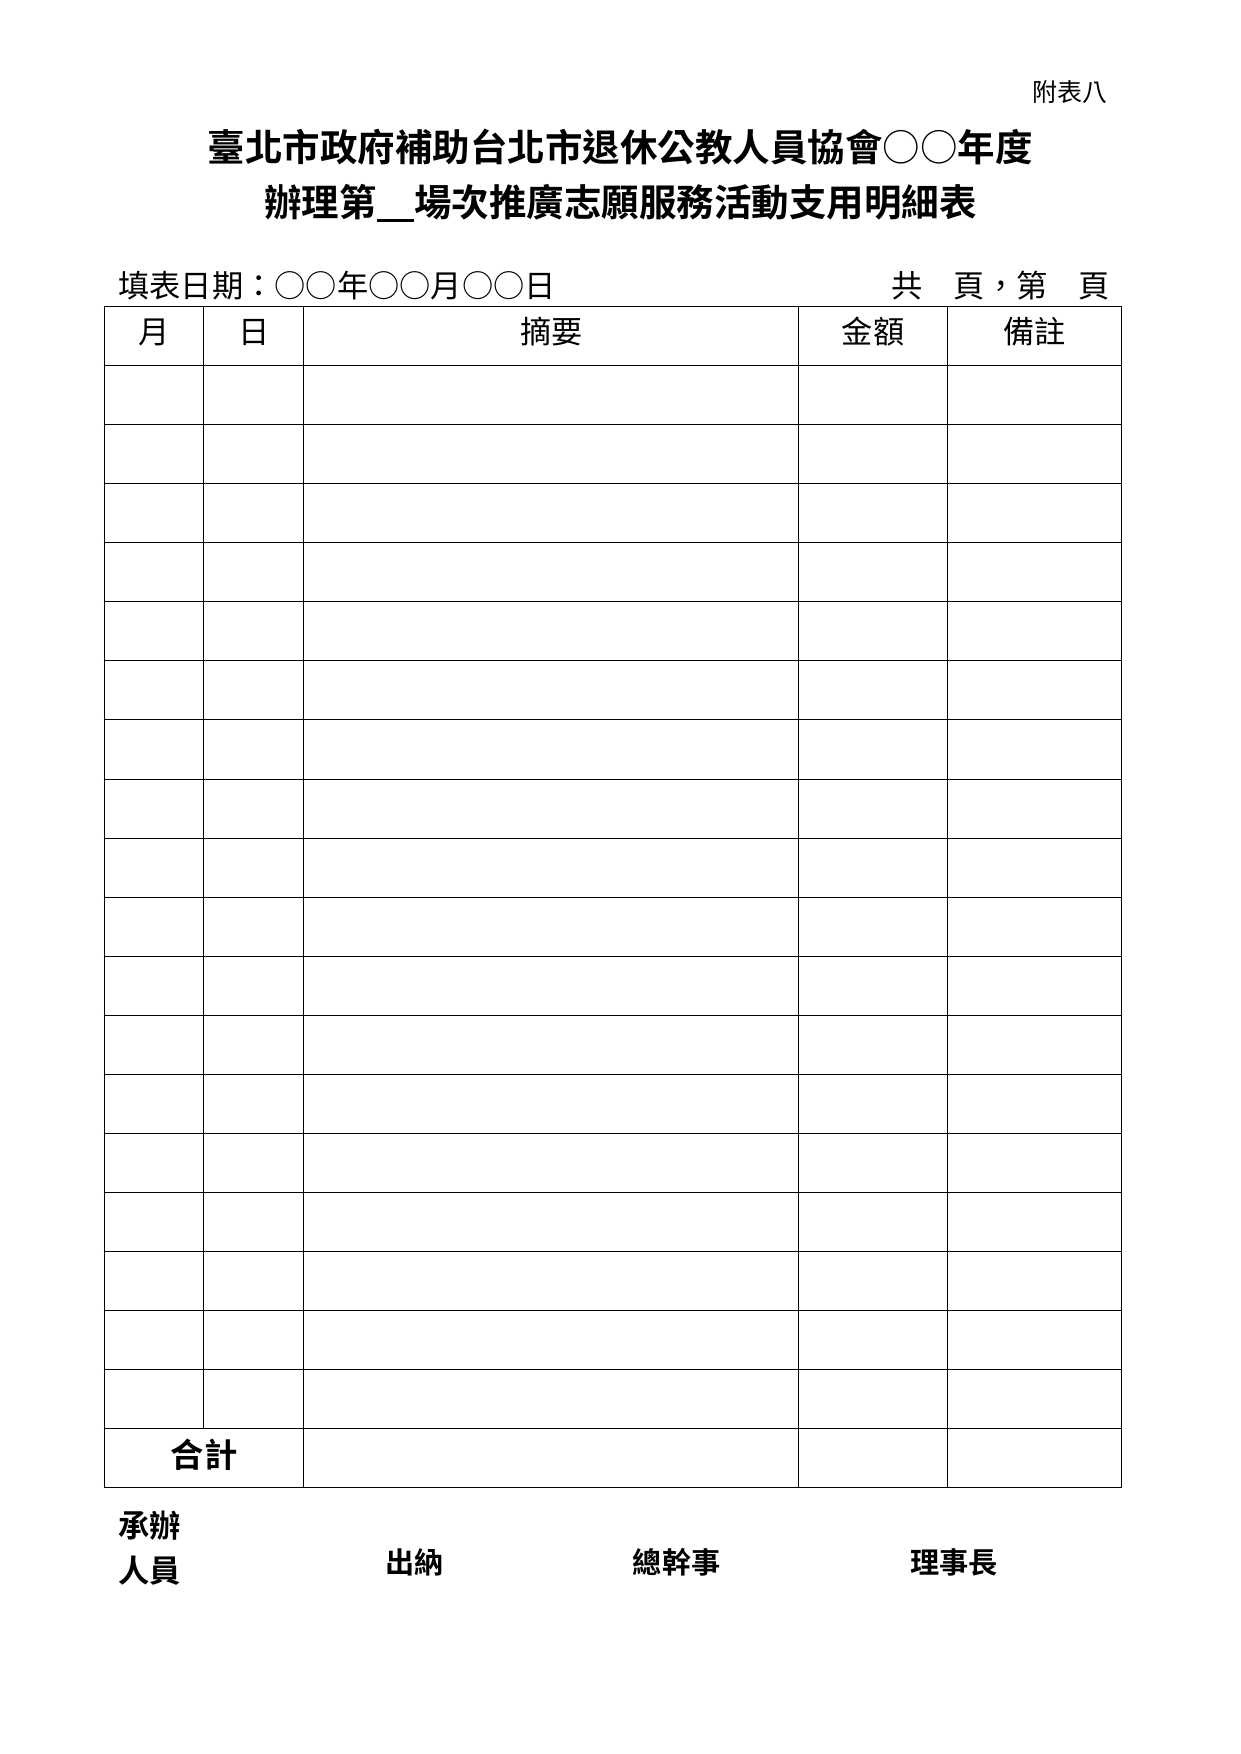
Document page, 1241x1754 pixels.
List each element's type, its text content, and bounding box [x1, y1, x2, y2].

table_cell [948, 1429, 1121, 1487]
table_cell [105, 720, 203, 778]
table_cell [105, 1193, 203, 1251]
table_cell [105, 1075, 203, 1133]
table_cell [304, 1193, 798, 1251]
table_cell [799, 661, 947, 719]
table_cell [105, 1252, 203, 1310]
table_cell [204, 1075, 303, 1133]
table_cell [105, 1016, 203, 1074]
table_cell [304, 1429, 798, 1487]
table_cell [799, 1311, 947, 1369]
table_cell [799, 1370, 947, 1428]
table_cell [948, 898, 1121, 956]
table_cell [304, 1252, 798, 1310]
table_cell [799, 1252, 947, 1310]
table_cell [204, 366, 303, 424]
table_cell [799, 366, 947, 424]
table_cell [105, 425, 203, 483]
table_cell [948, 1311, 1121, 1369]
table_header 日 [204, 307, 303, 365]
table_cell [304, 425, 798, 483]
table_cell [105, 661, 203, 719]
table_cell [948, 1252, 1121, 1310]
table_cell [204, 1252, 303, 1310]
table_cell [799, 602, 947, 660]
table_cell [304, 720, 798, 778]
table_cell [105, 898, 203, 956]
table_cell [948, 543, 1121, 601]
table_cell [204, 543, 303, 601]
table_cell [204, 1311, 303, 1369]
text 附表八 [1033, 72, 1119, 105]
table_cell [204, 602, 303, 660]
table_cell [948, 366, 1121, 424]
table_header 金額 [799, 307, 947, 365]
table_cell [304, 661, 798, 719]
table_cell [948, 602, 1121, 660]
table_cell [799, 898, 947, 956]
text 臺北市政府補助台北市退休公教人員協會○○年度 [118, 118, 1122, 172]
table_cell [105, 1134, 203, 1192]
table_cell [105, 839, 203, 897]
table_cell [799, 1075, 947, 1133]
table_cell [304, 1016, 798, 1074]
table_cell [204, 839, 303, 897]
table_cell [204, 661, 303, 719]
table_cell [204, 780, 303, 837]
table_cell [799, 720, 947, 778]
table_cell [105, 366, 203, 424]
table_cell [948, 839, 1121, 897]
table_cell [948, 1370, 1121, 1428]
table_cell [204, 1134, 303, 1192]
table_cell [204, 1370, 303, 1428]
table_cell [948, 1193, 1121, 1251]
table_cell [948, 720, 1121, 778]
table_cell [799, 1016, 947, 1074]
text 承辦人員 出納 總幹事 理事長 [118, 1501, 1122, 1591]
table_cell [948, 425, 1121, 483]
table_cell [105, 543, 203, 601]
table_cell [204, 425, 303, 483]
table_cell [105, 602, 203, 660]
table_cell [204, 898, 303, 956]
table_cell [304, 1370, 798, 1428]
text 填表日期：○○年○○月○○日 共 頁，第 頁 [118, 261, 1122, 306]
table_header 摘要 [304, 307, 798, 365]
table_cell [948, 1075, 1121, 1133]
table_cell [799, 839, 947, 897]
table_cell 合計 [105, 1429, 303, 1487]
table_cell [304, 898, 798, 956]
table_cell [105, 1311, 203, 1369]
table_cell [105, 957, 203, 1015]
table_cell [105, 1370, 203, 1428]
text [1018, 65, 1134, 112]
table_cell [799, 957, 947, 1015]
table_cell [799, 1134, 947, 1192]
table_cell [304, 1134, 798, 1192]
text 辦理第 場次推廣志願服務活動支用明細表 [118, 172, 1122, 227]
table_cell [204, 720, 303, 778]
table_cell [204, 1193, 303, 1251]
table_cell [105, 780, 203, 837]
table_cell [105, 484, 203, 542]
table_cell [948, 1016, 1121, 1074]
table_cell [799, 1429, 947, 1487]
table_cell [304, 543, 798, 601]
table_cell [204, 484, 303, 542]
table_header 月 [105, 307, 203, 365]
table_cell [304, 1075, 798, 1133]
table_cell [304, 839, 798, 897]
table_cell [799, 780, 947, 837]
table_cell [799, 543, 947, 601]
table_cell [304, 484, 798, 542]
table_cell [204, 1016, 303, 1074]
table_cell [304, 957, 798, 1015]
table_cell [948, 957, 1121, 1015]
table_cell [304, 1311, 798, 1369]
table_cell [799, 425, 947, 483]
table_cell [948, 1134, 1121, 1192]
table_cell [799, 484, 947, 542]
table_cell [948, 484, 1121, 542]
table_cell [204, 957, 303, 1015]
table_cell [948, 780, 1121, 837]
table_cell [304, 602, 798, 660]
table_cell [304, 366, 798, 424]
table_header 備註 [948, 307, 1121, 365]
table_cell [799, 1193, 947, 1251]
table_cell [304, 780, 798, 837]
table_cell [948, 661, 1121, 719]
